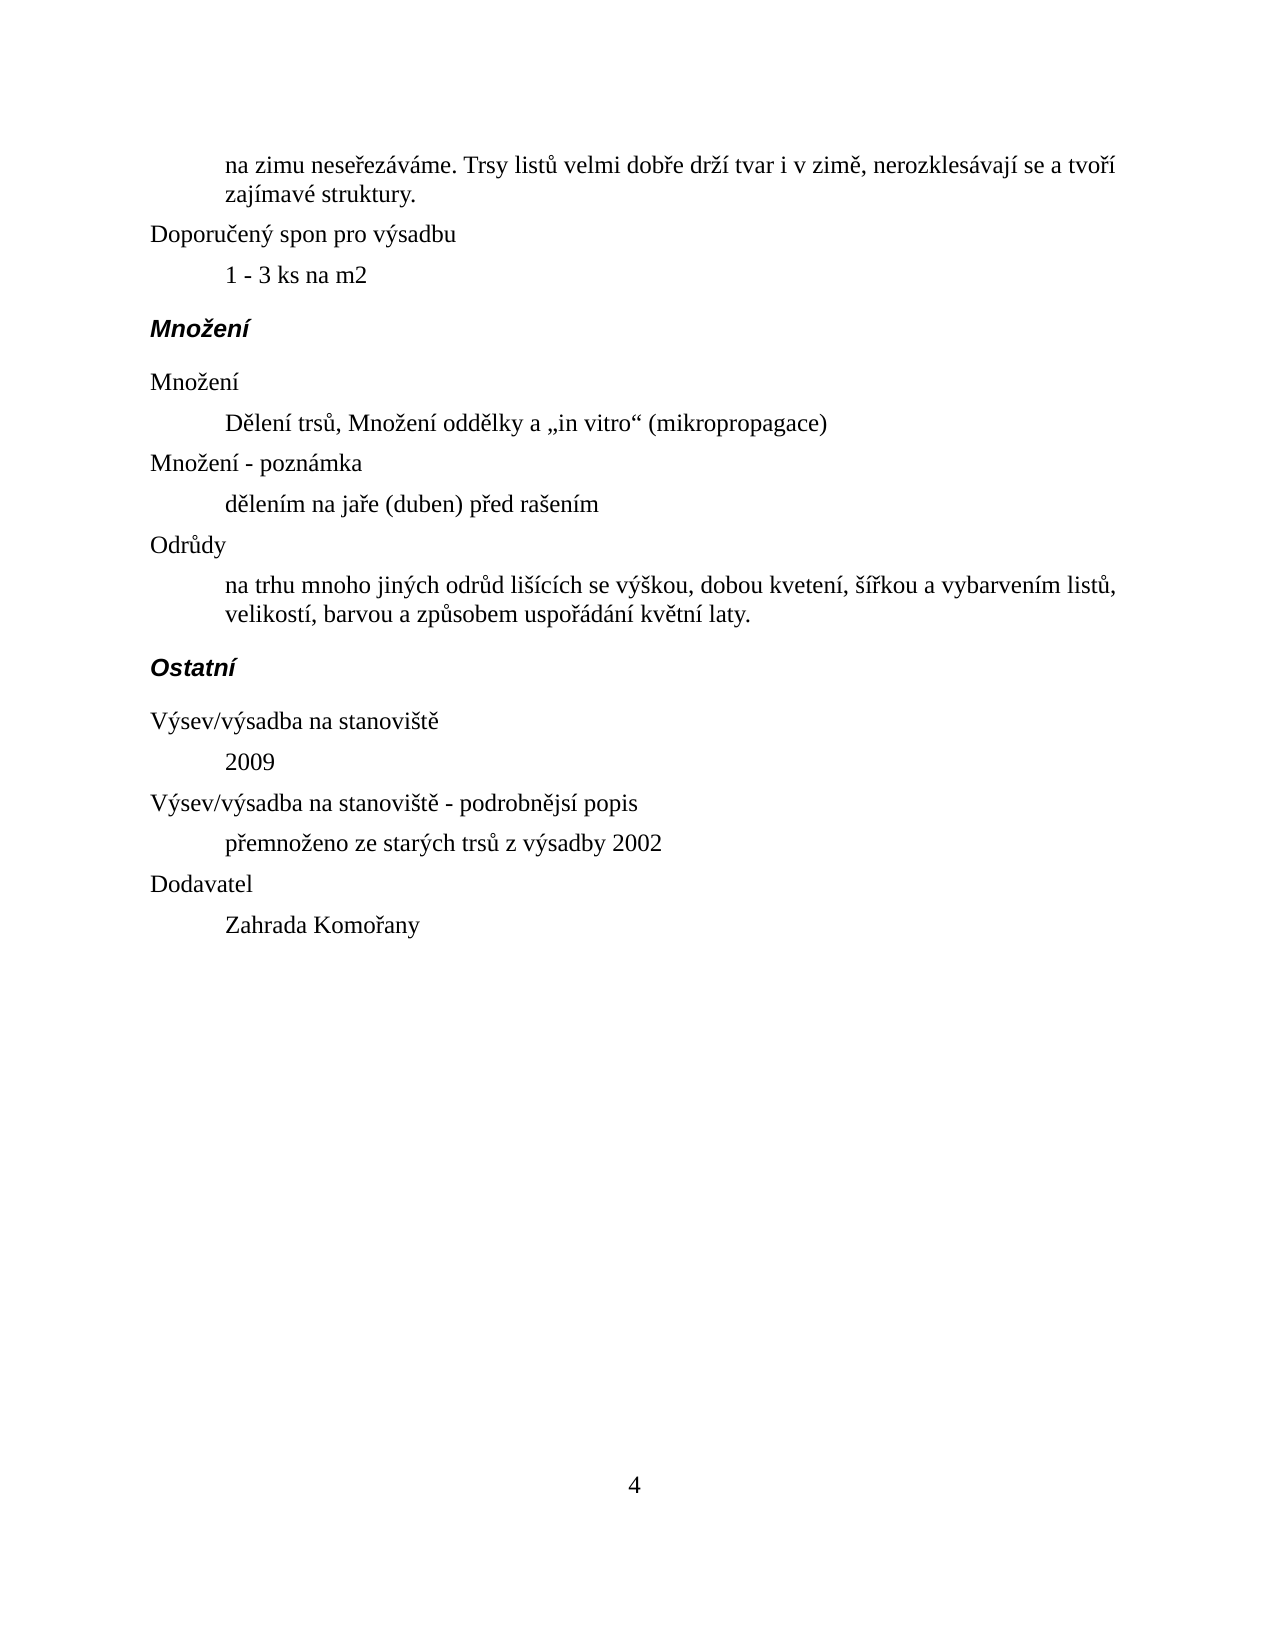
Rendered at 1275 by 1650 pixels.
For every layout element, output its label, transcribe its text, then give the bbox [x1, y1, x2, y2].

text Výsev/výsadba na stanoviště - podrobnějsí popis [150, 788, 1125, 816]
text 1 - 3 ks na m2 [225, 260, 1125, 289]
text na trhu mnoho jiných odrůd lišících se výškou, dobou kvetení, šířkou a vybarvením listů, velikostí, barvou a způsobem uspořádání květní laty. [225, 571, 1125, 628]
text na zimu neseřezáváme. Trsy listů velmi dobře drží tvar i v zimě, nerozklesávají se a tvoří zajímavé struktury. [225, 150, 1125, 207]
text přemnoženo ze starých trsů z výsadby 2002 [225, 828, 1125, 857]
text Dodavatel [150, 869, 1125, 898]
text Doporučený spon pro výsadbu [150, 219, 1125, 248]
text dělením na jaře (duben) před rašením [225, 489, 1125, 518]
text Odrůdy [150, 530, 1125, 559]
text Množení - poznámka [150, 448, 1125, 477]
text Dělení trsů, Množení oddělky a „in vitro“ (mikropropagace) [225, 408, 1125, 436]
subtitle Ostatní [150, 653, 1125, 682]
text Zahrada Komořany [225, 910, 1125, 938]
subtitle Množení [150, 314, 1125, 342]
text Výsev/výsadba na stanoviště [150, 706, 1125, 735]
text 2009 [225, 747, 1125, 776]
text Množení [150, 367, 1125, 396]
